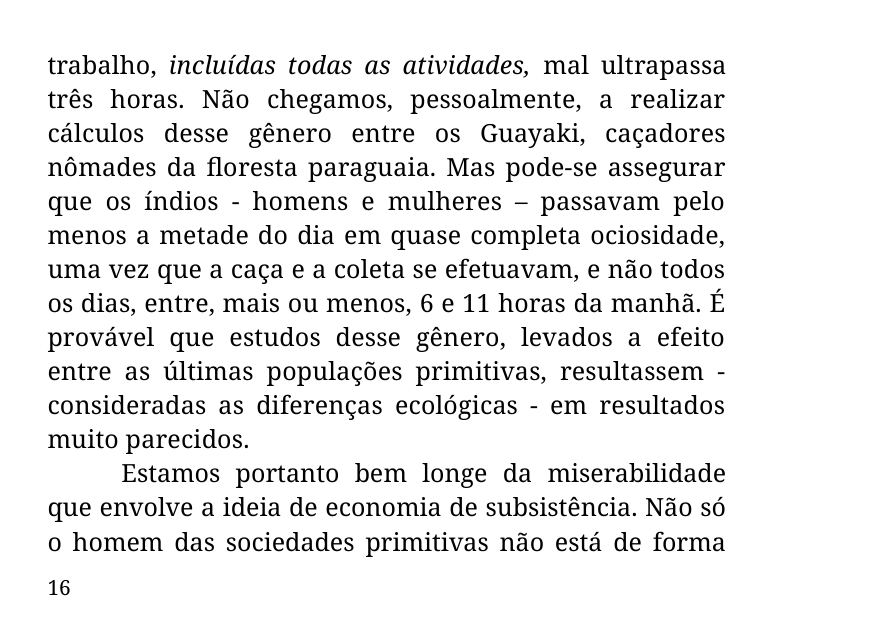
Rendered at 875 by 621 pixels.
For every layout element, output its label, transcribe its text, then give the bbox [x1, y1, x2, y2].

text Estamos portanto bem longe da miserabilidade que envolve a ideia de economia de subsistência. Não só o homem das sociedades primitivas não está de forma [47, 456, 726, 558]
text trabalho, incluídas todas as atividades, mal ultrapassa três horas. Não chegamos, pessoalmente, a realizar cálculos desse gênero entre os Guayaki, caçadores nômades da floresta paraguaia. Mas pode-se assegurar que os índios - homens e mulheres – passavam pelo menos a metade do dia em quase completa ociosidade, uma vez que a caça e a coleta se efetuavam, e não todos os dias, entre, mais ou menos, 6 e 11 horas da manhã. É provável que estudos desse gênero, levados a efeito entre as últimas populações primitivas, resultassem - consideradas as diferenças ecológicas - em resultados muito parecidos. [47, 47, 726, 456]
